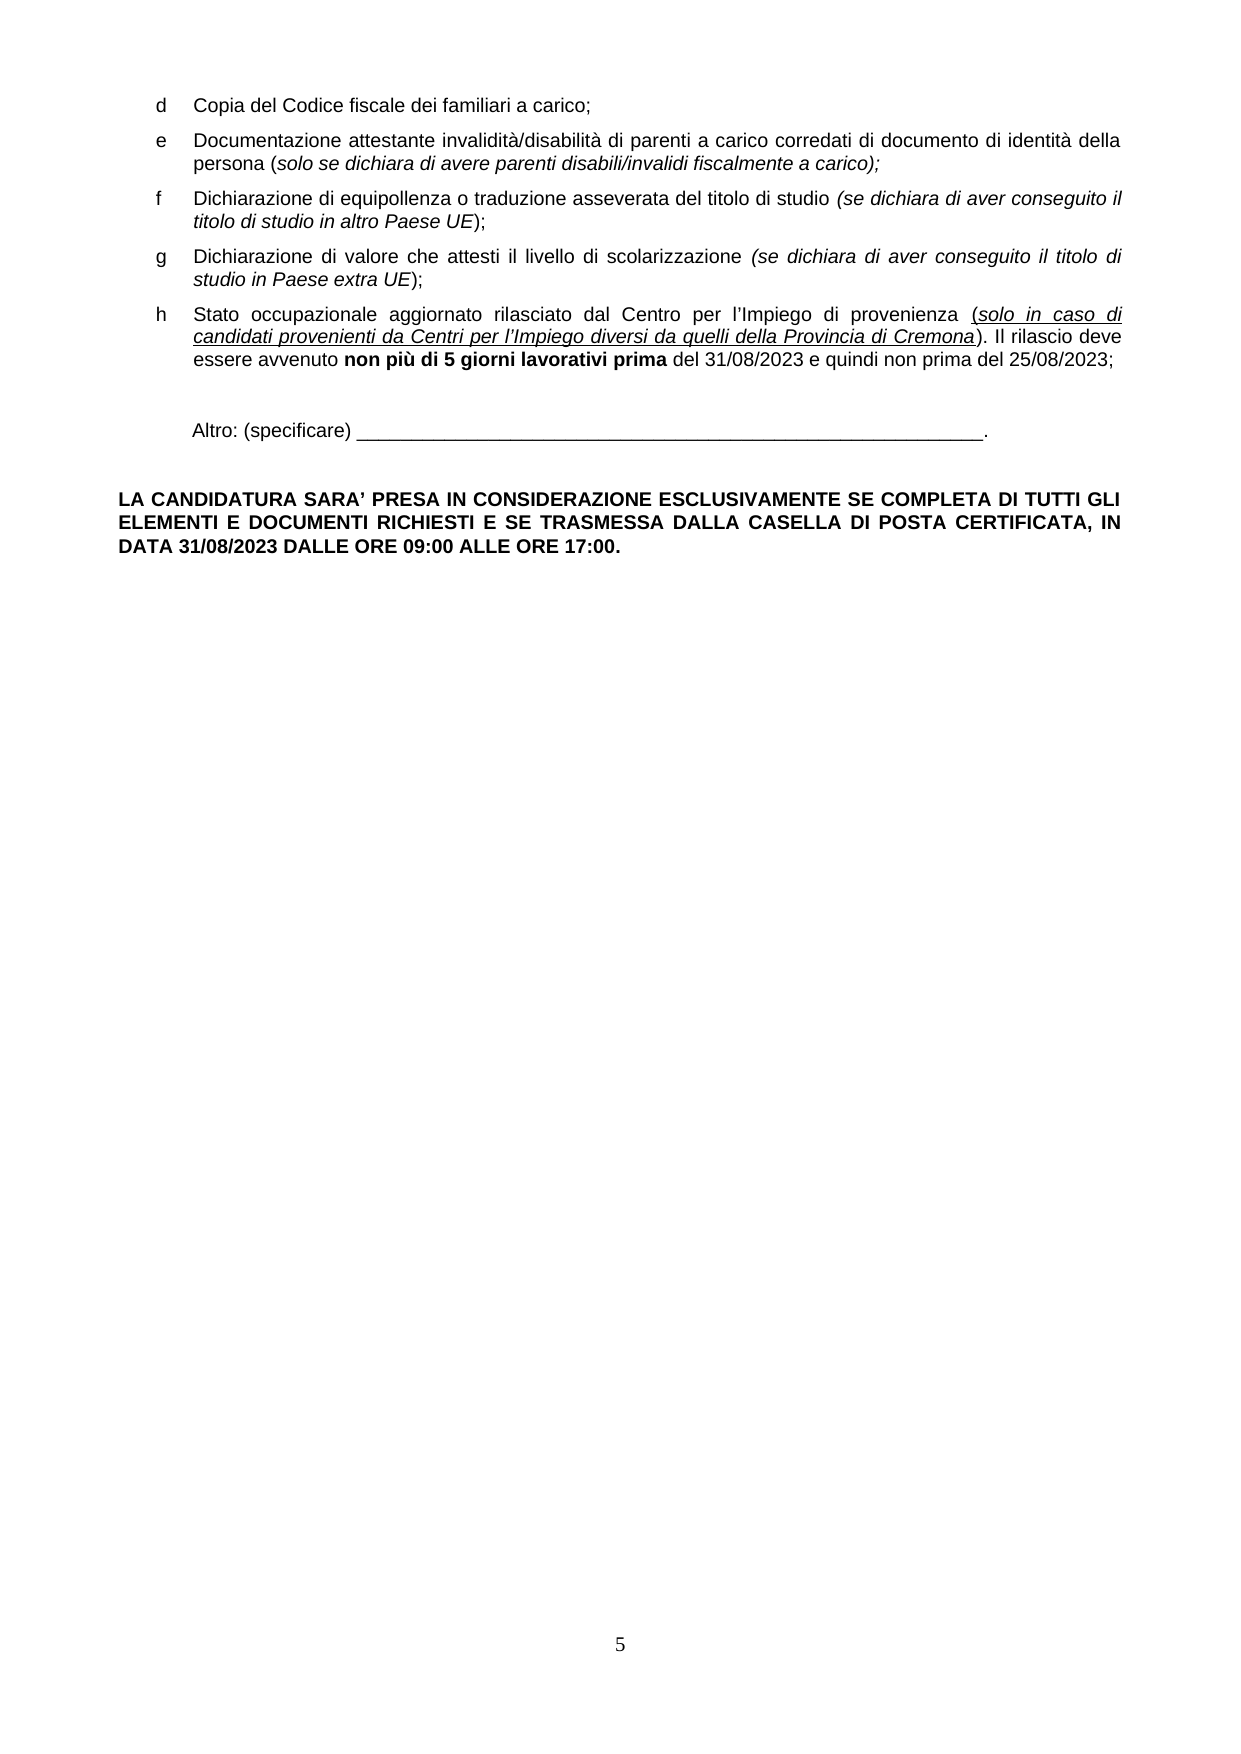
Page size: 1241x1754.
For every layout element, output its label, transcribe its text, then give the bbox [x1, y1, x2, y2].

list Dichiarazione di valore che attesti il livello di scolarizzazione (se dichiara di aver conseguito il titolo di studio in Paese extra UE); [156, 245, 1122, 290]
list Copia del Codice fiscale dei familiari a carico; [156, 94, 1122, 116]
list Stato occupazionale aggiornato rilasciato dal Centro per l’Impiego di provenienza (solo in caso di candidati provenienti da Centri per l’Impiego diversi da quelli della Provincia di Cremona). Il rilascio deve essere avvenuto non più di 5 giorni lavorativi prima del 31/08/2023 e quindi non prima del 25/08/2023; [156, 303, 1122, 371]
list Dichiarazione di equipollenza o traduzione asseverata del titolo di studio (se dichiara di aver conseguito il titolo di studio in altro Paese UE); [156, 187, 1122, 232]
list Altro: (specificare) _________________________________________________________. [118, 418, 1122, 441]
list LA CANDIDATURA SARA’ PRESA IN CONSIDERAZIONE ESCLUSIVAMENTE SE COMPLETA DI TUTTI GLI ELEMENTI E DOCUMENTI RICHIESTI E SE TRASMESSA DALLA CASELLA DI POSTA CERTIFICATA, IN DATA 31/08/2023 DALLE ORE 09:00 ALLE ORE 17:00. [118, 487, 1122, 558]
list Documentazione attestante invalidità/disabilità di parenti a carico corredati di documento di identità della persona (solo se dichiara di avere parenti disabili/invalidi fiscalmente a carico); [156, 129, 1122, 174]
